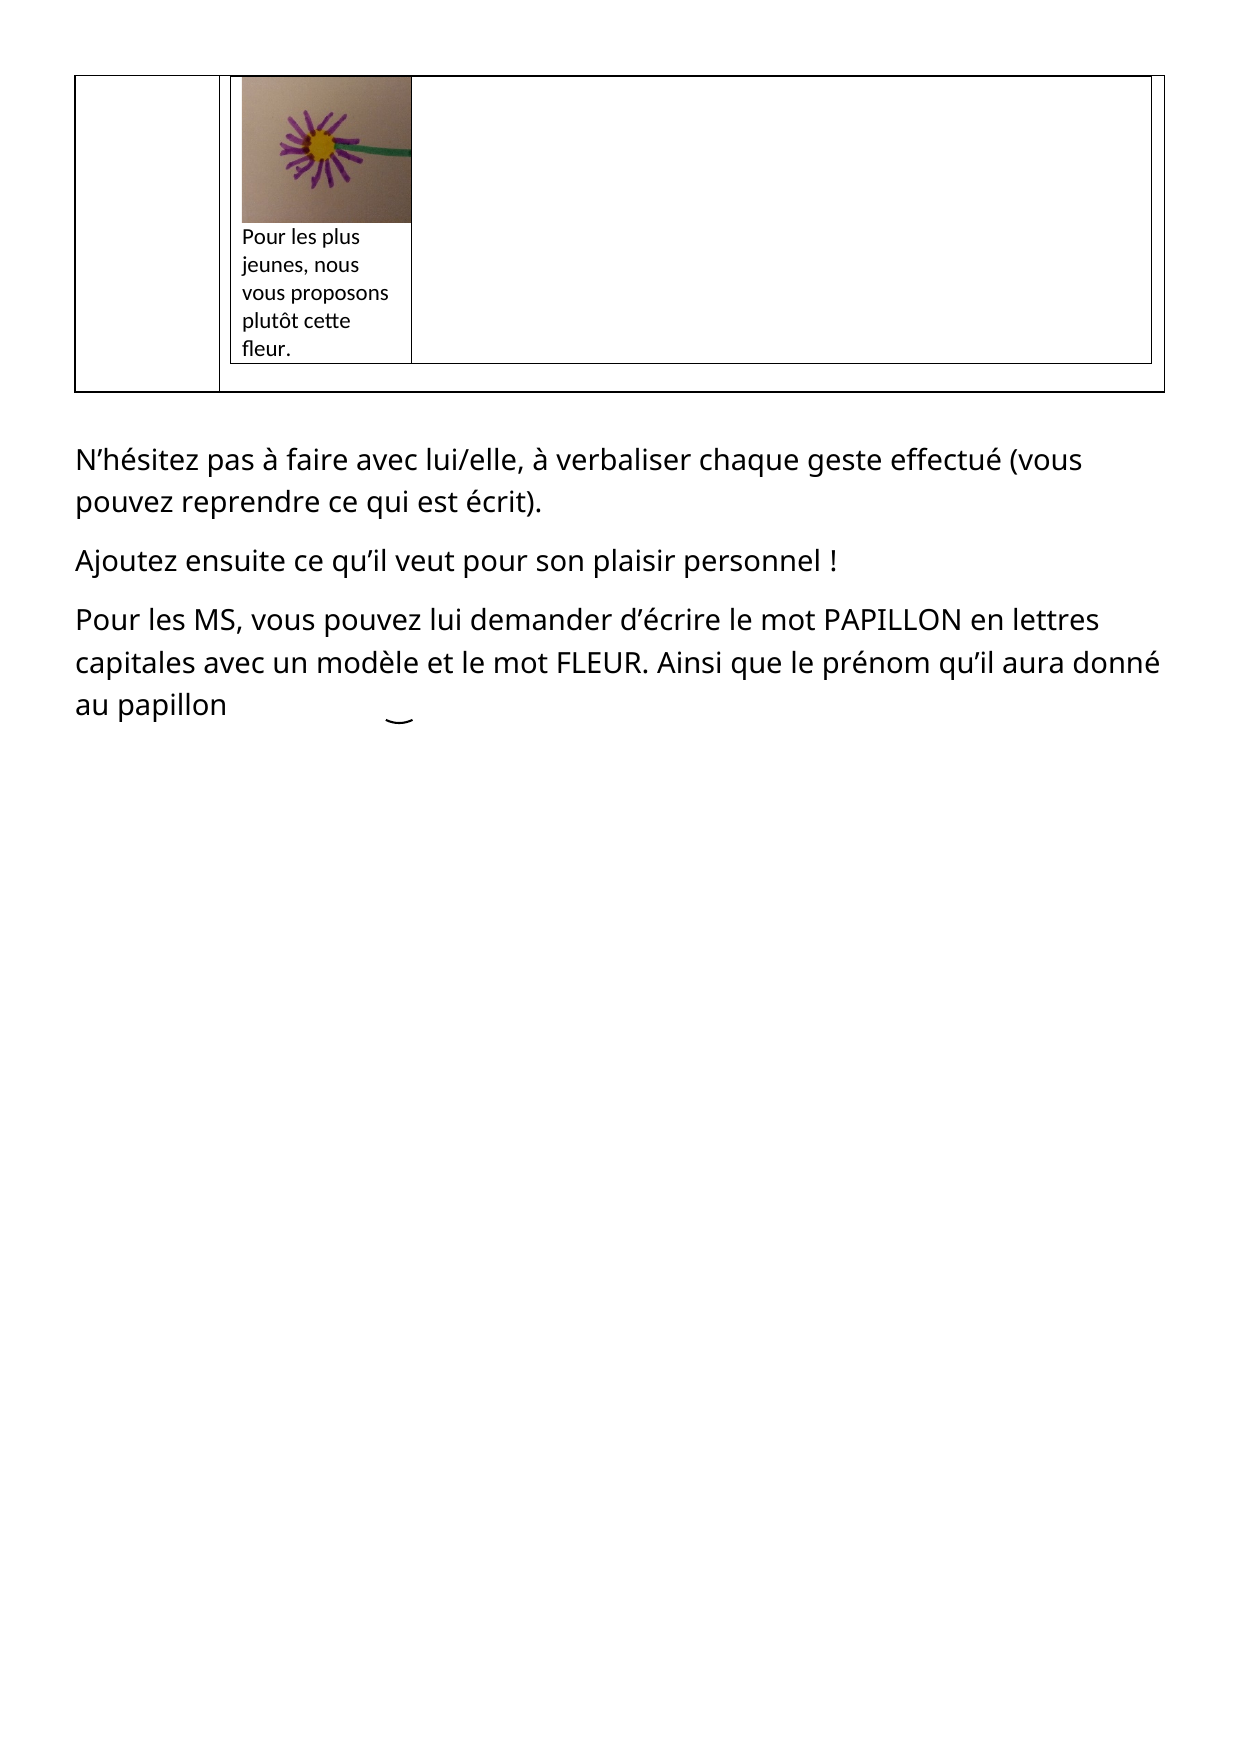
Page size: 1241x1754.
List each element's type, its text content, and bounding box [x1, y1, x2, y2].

table_cell [412, 77, 1151, 362]
text Ajoutez ensuite ce qu’il veut pour son plaisir personnel ! [75, 541, 1165, 580]
table_cell [76, 76, 219, 391]
table_cell [220, 76, 1164, 391]
text N’hésitez pas à faire avec lui/elle, à verbaliser chaque geste effectué (vous pouvez reprendre ce qui est écrit). [75, 439, 1165, 521]
picture [241, 77, 411, 223]
table_cell Pour les plus jeunes, nous vous proposons plutôt cette fleur. [231, 77, 411, 362]
text Pour les MS, vous pouvez lui demander d’écrire le mot PAPILLON en lettres capitales avec un modèle et le mot FLEUR. Ainsi que le prénom qu’il aura donné au papillon [75, 599, 1165, 724]
